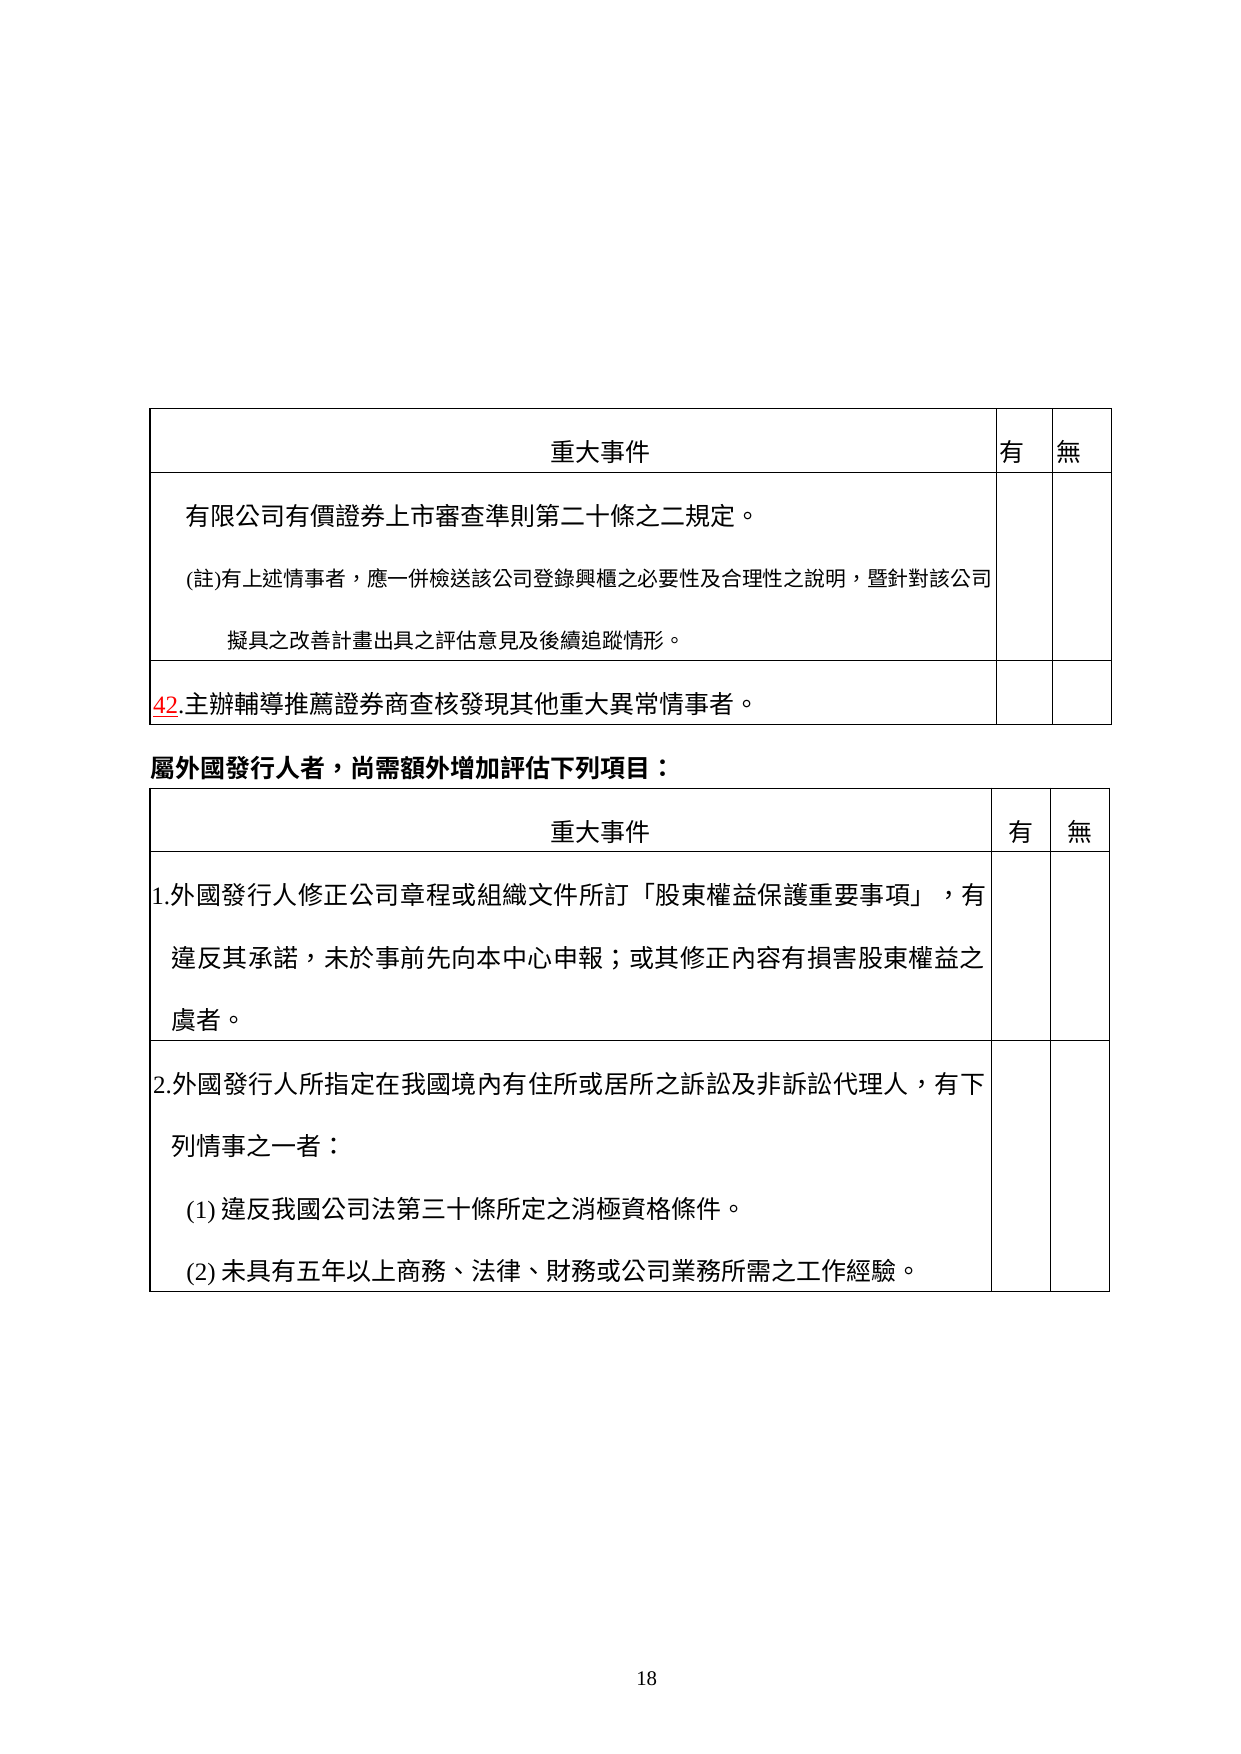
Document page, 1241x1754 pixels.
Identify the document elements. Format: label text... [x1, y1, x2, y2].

table_header 重大事件 [151, 789, 991, 851]
table_cell [1051, 1041, 1109, 1291]
table_cell [1053, 661, 1111, 724]
table_header 無 [1051, 789, 1109, 851]
table_cell [997, 661, 1052, 724]
text 屬外國發行人者，尚需額外增加評估下列項目： [150, 725, 1163, 787]
table_header 無 [1053, 409, 1111, 472]
table_header 有 [997, 409, 1052, 472]
table_cell 2.外國發行人所指定在我國境內有住所或居所之訴訟及非訴訟代理人，有下列情事之一者： (1) 違反我國公司法第三十條所定之消極資格條件。 (2) 未具有五年以上商務、法律、財務或公司業務所需之工作經驗。 [151, 1041, 991, 1291]
table_cell 有限公司有價證券上市審查準則第二十條之二規定。 (註)有上述情事者，應一併檢送該公司登錄興櫃之必要性及合理性之說明，暨針對該公司擬具之改善計畫出具之評估意見及後續追蹤情形。 [151, 473, 996, 660]
table_header 有 [992, 789, 1050, 851]
table_cell 1.外國發行人修正公司章程或組織文件所訂「股東權益保護重要事項」，有違反其承諾，未於事前先向本中心申報；或其修正內容有損害股東權益之虞者。 [151, 852, 991, 1039]
table_cell [1051, 852, 1109, 1039]
table_cell [992, 852, 1050, 1039]
table_cell [1053, 473, 1111, 660]
table_header 重大事件 [151, 409, 996, 472]
table_cell 42.主辦輔導推薦證券商查核發現其他重大異常情事者。 [151, 661, 996, 724]
table_cell [997, 473, 1052, 660]
table_cell [992, 1041, 1050, 1291]
